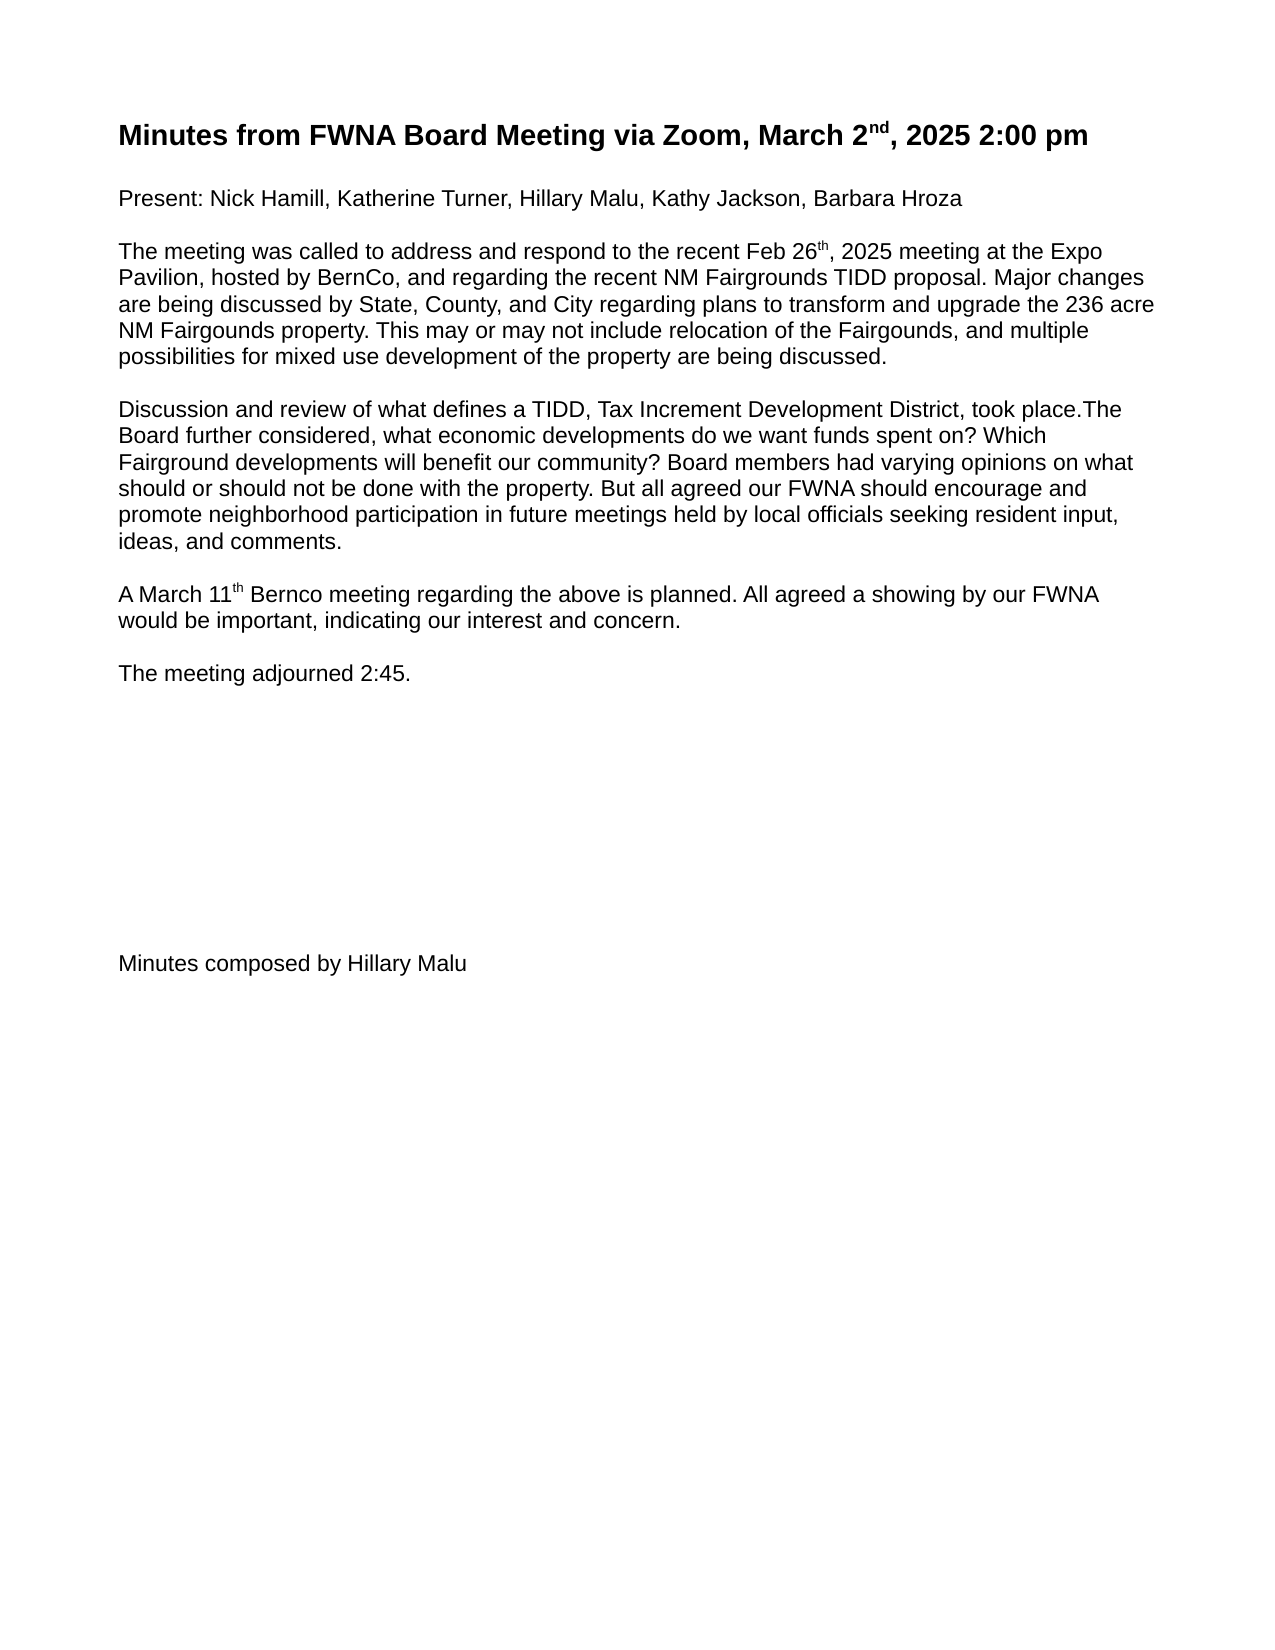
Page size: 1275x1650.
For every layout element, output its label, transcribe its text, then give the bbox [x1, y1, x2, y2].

text The meeting adjourned 2:45. [118, 659, 1157, 686]
text A March 11th Bernco meeting regarding the above is planned. All agreed a showing by our FWNA would be important, indicating our interest and concern. [118, 581, 1157, 633]
text Minutes from FWNA Board Meeting via Zoom, March 2nd, 2025 2:00 pm [118, 118, 1157, 152]
text Discussion and review of what defines a TIDD, Tax Increment Development District, took place.The Board further considered, what economic developments do we want funds spent on? Which Fairground developments will benefit our community? Board members had varying opinions on what should or should not be done with the property. But all agreed our FWNA should encourage and promote neighborhood participation in future meetings held by local officials seeking resident input, ideas, and comments. [118, 396, 1157, 554]
text The meeting was called to address and respond to the recent Feb 26th, 2025 meeting at the Expo Pavilion, hosted by BernCo, and regarding the recent NM Fairgrounds TIDD proposal. Major changes are being discussed by State, County, and City regarding plans to transform and upgrade the 236 acre NM Fairgounds property. This may or may not include relocation of the Fairgounds, and multiple possibilities for mixed use development of the property are being discussed. [118, 238, 1157, 370]
text Minutes composed by Hillary Malu [118, 949, 1157, 976]
text Present: Nick Hamill, Katherine Turner, Hillary Malu, Kathy Jackson, Barbara Hroza [118, 185, 1157, 212]
